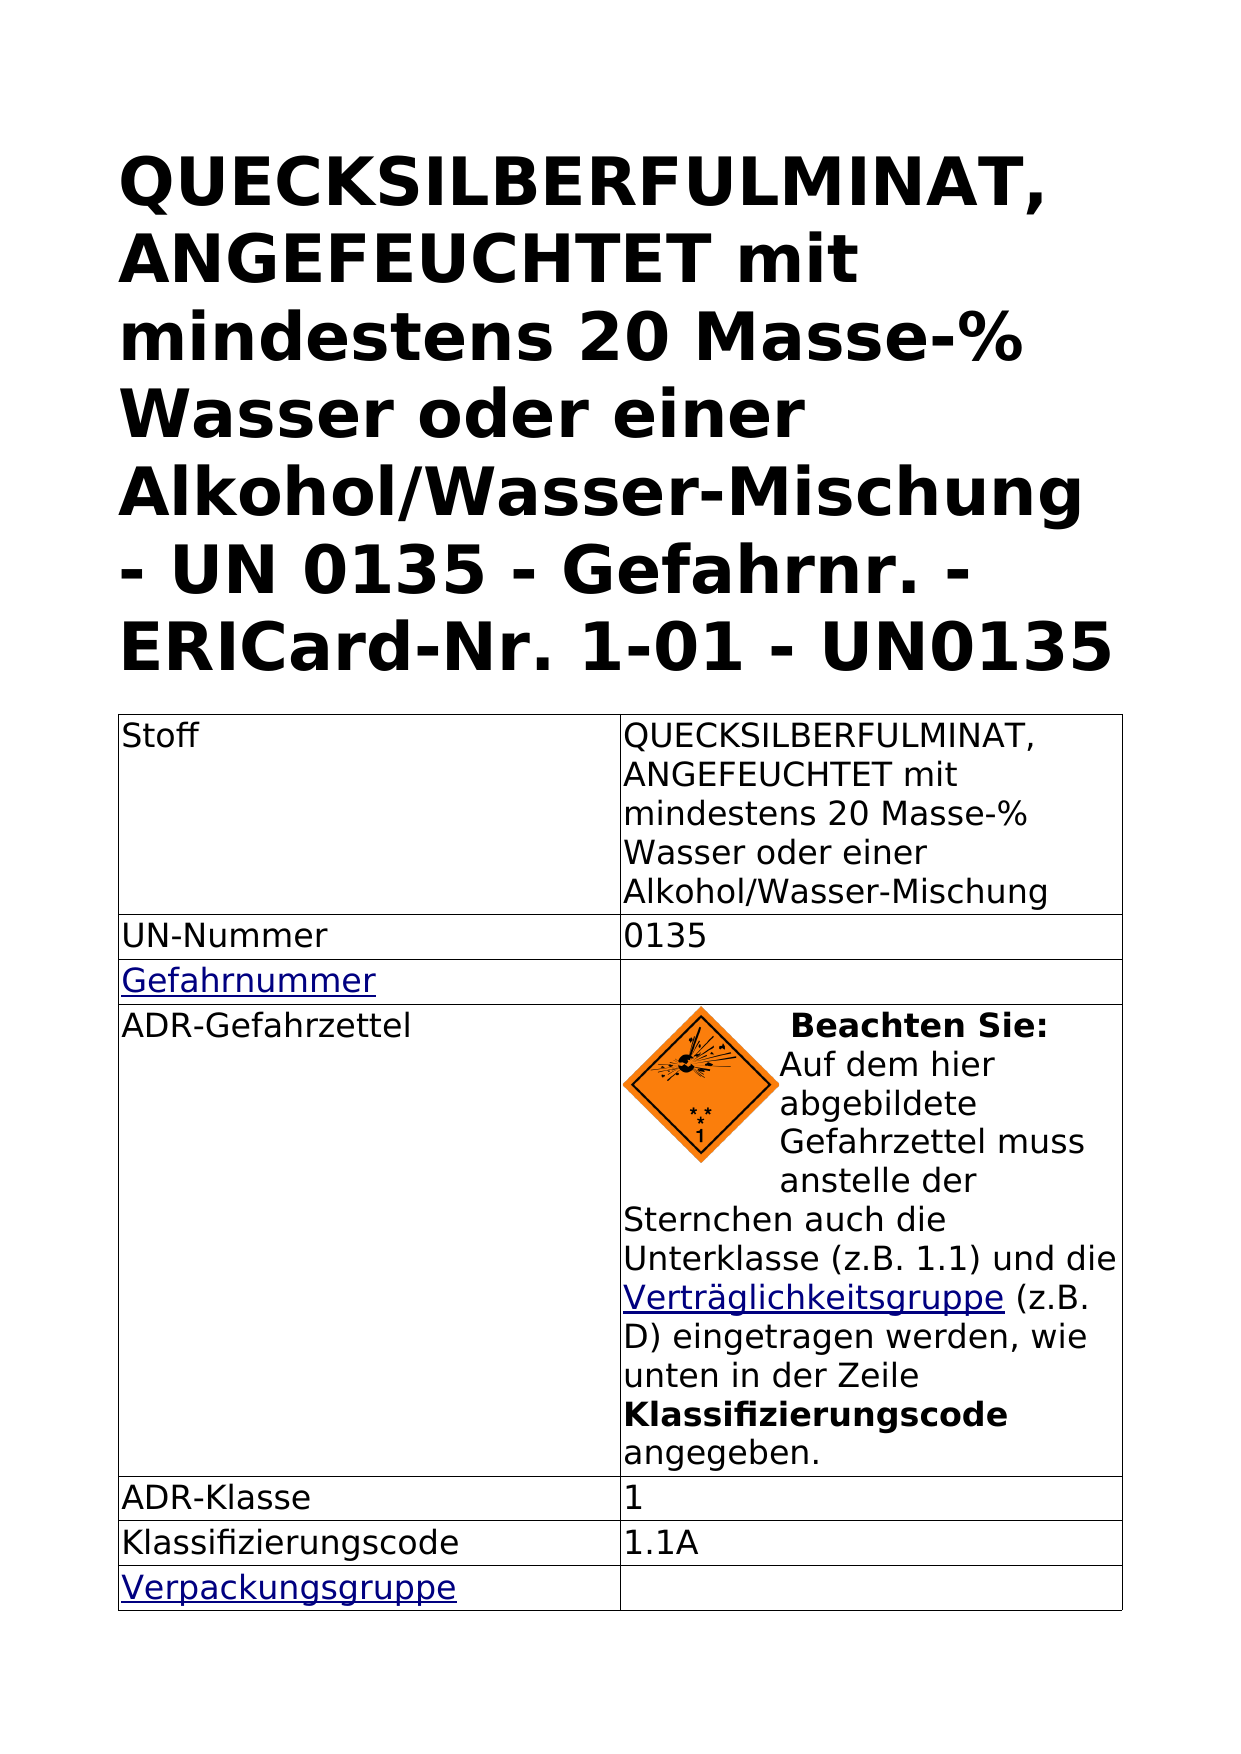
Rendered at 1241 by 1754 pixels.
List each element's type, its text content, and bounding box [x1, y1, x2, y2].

table_cell [621, 1566, 1122, 1610]
table_cell [621, 960, 1122, 1003]
table_cell ADR-Klasse [119, 1477, 620, 1520]
table_header QUECKSILBERFULMINAT, ANGEFEUCHTET mit mindestens 20 Masse-% Wasser oder einer Alkohol/Wasser-Mischung [621, 715, 1122, 914]
table_cell UN-Nummer [119, 915, 620, 959]
table_cell 1.1A [621, 1521, 1122, 1565]
table_cell Klassifizierungscode [119, 1521, 620, 1565]
table_cell 0135 [621, 915, 1122, 959]
table_cell 1 [621, 1477, 1122, 1520]
picture [622, 1006, 780, 1163]
table_cell Verpackungsgruppe [119, 1566, 620, 1610]
table_header Stoff [119, 715, 620, 914]
table_cell ADR-Gefahrzettel [119, 1005, 620, 1476]
table_cell Beachten Sie: Auf dem hier abgebildete Gefahrzettel muss anstelle der Sternchen auch die Unterklasse (z.B. 1.1) und die Verträglichkeitsgruppe (z.B. D) eingetragen werden, wie unten in der Zeile Klassifizierungscode angegeben. [621, 1005, 1122, 1476]
table_cell Gefahrnummer [119, 960, 620, 1003]
subtitle QUECKSILBERFULMINAT, ANGEFEUCHTET mit mindestens 20 Masse-% Wasser oder einer Alkohol/Wasser-Mischung - UN 0135 - Gefahrnr. - ERICard-Nr. 1-01 - UN0135 [118, 143, 1122, 686]
